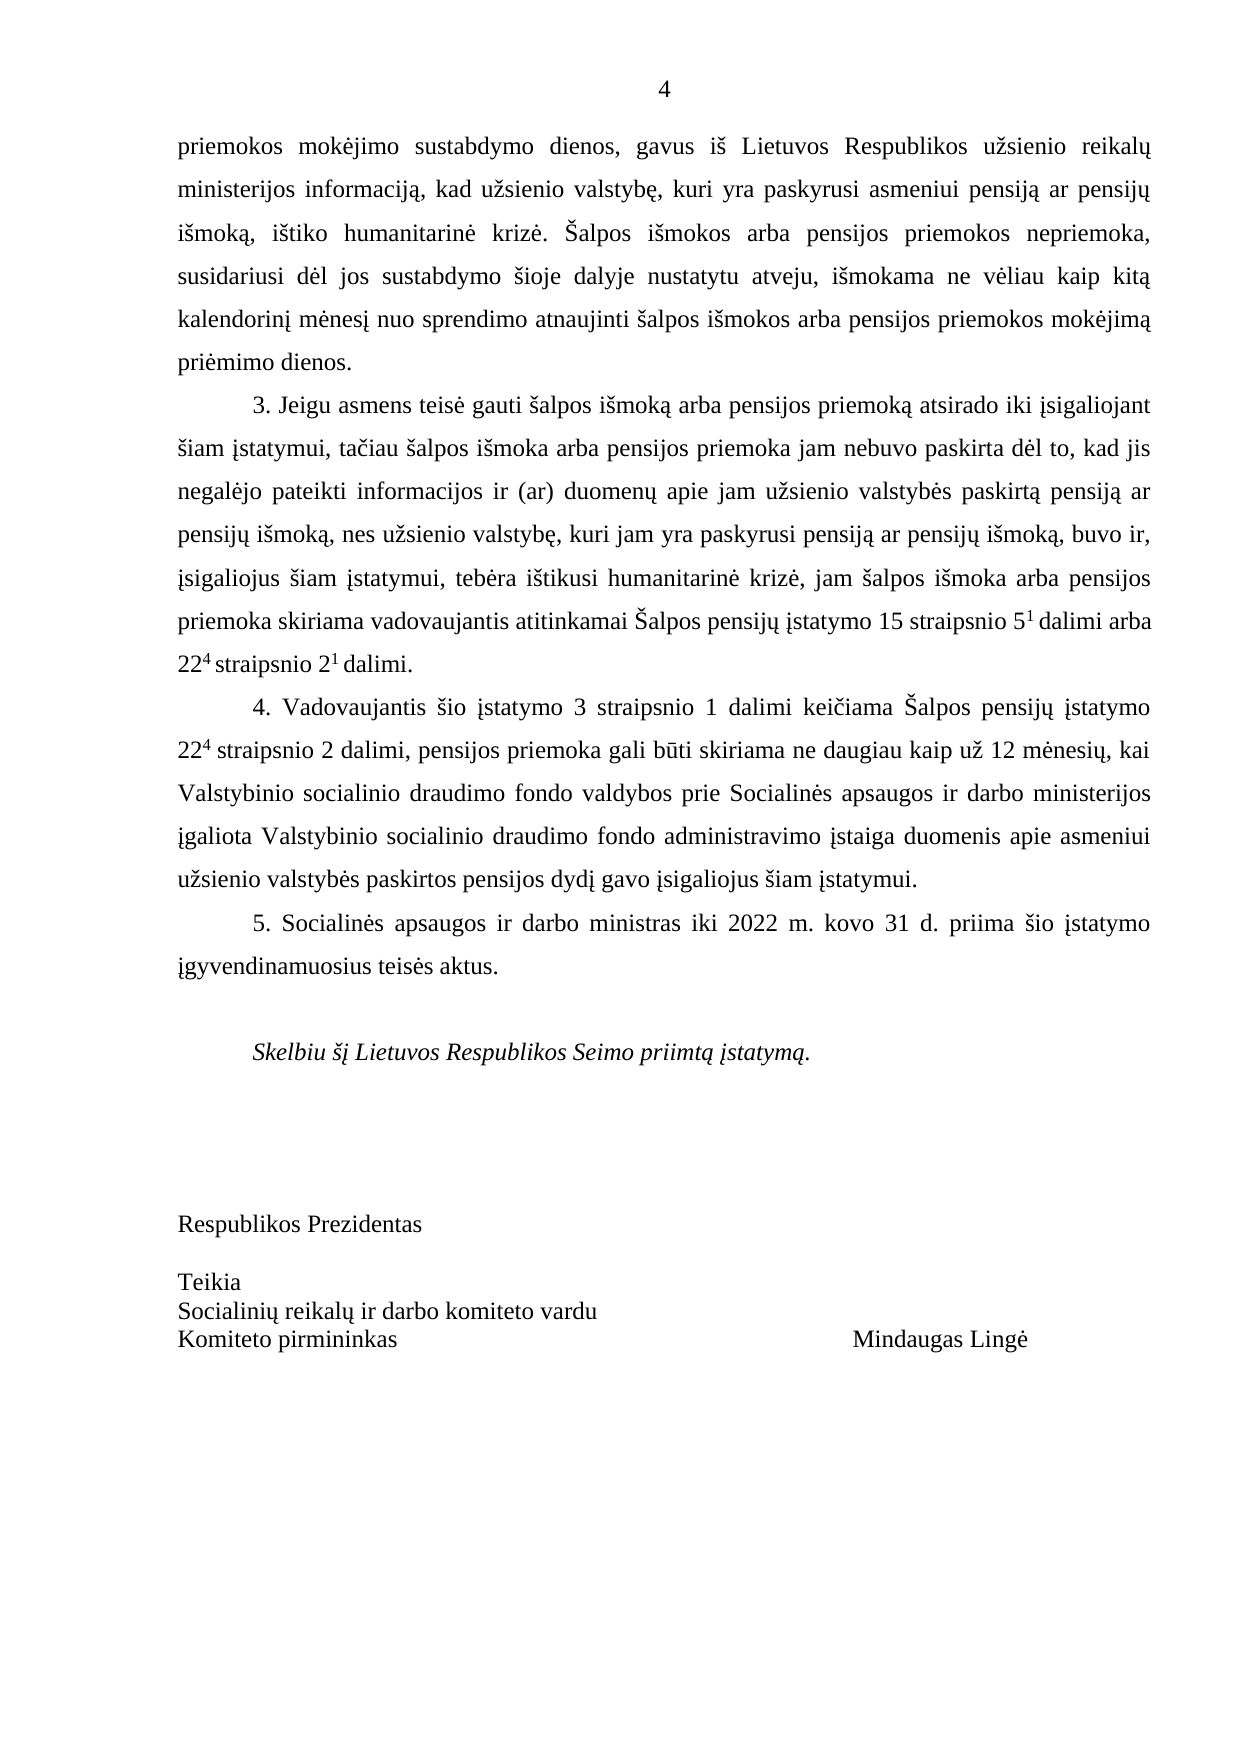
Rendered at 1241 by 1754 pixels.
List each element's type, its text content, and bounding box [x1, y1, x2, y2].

text priemokos mokėjimo sustabdymo dienos, gavus iš Lietuvos Respublikos užsienio reikalų ministerijos informaciją, kad užsienio valstybę, kuri yra paskyrusi asmeniui pensiją ar pensijų išmoką, ištiko humanitarinė krizė. Šalpos išmokos arba pensijos priemokos nepriemoka, susidariusi dėl jos sustabdymo šioje dalyje nustatytu atveju, išmokama ne vėliau kaip kitą kalendorinį mėnesį nuo sprendimo atnaujinti šalpos išmokos arba pensijos priemokos mokėjimą priėmimo dienos. [177, 131, 1152, 376]
text 3. Jeigu asmens teisė gauti šalpos išmoką arba pensijos priemoką atsirado iki įsigaliojant šiam įstatymui, tačiau šalpos išmoka arba pensijos priemoka jam nebuvo paskirta dėl to, kad jis negalėjo pateikti informacijos ir (ar) duomenų apie jam užsienio valstybės paskirtą pensiją ar pensijų išmoką, nes užsienio valstybę, kuri jam yra paskyrusi pensiją ar pensijų išmoką, buvo ir, įsigaliojus šiam įstatymui, tebėra ištikusi humanitarinė krizė, jam šalpos išmoka arba pensijos priemoka skiriama vadovaujantis atitinkamai Šalpos pensijų įstatymo 15 straipsnio 51 dalimi arba 224 straipsnio 21 dalimi. [177, 390, 1152, 678]
text Respublikos Prezidentas [177, 1209, 1152, 1238]
text 5. Socialinės apsaugos ir darbo ministras iki 2022 m. kovo 31 d. priima šio įstatymo įgyvendinamuosius teisės aktus. [177, 908, 1152, 979]
text Komiteto pirmininkas Mindaugas Lingė [177, 1324, 1152, 1353]
text Socialinių reikalų ir darbo komiteto vardu [177, 1296, 1152, 1324]
text 4. Vadovaujantis šio įstatymo 3 straipsnio 1 dalimi keičiama Šalpos pensijų įstatymo 224 straipsnio 2 dalimi, pensijos priemoka gali būti skiriama ne daugiau kaip už 12 mėnesių, kai Valstybinio socialinio draudimo fondo valdybos prie Socialinės apsaugos ir darbo ministerijos įgaliota Valstybinio socialinio draudimo fondo administravimo įstaiga duomenis apie asmeniui užsienio valstybės paskirtos pensijos dydį gavo įsigaliojus šiam įstatymui. [177, 692, 1152, 893]
text Teikia [177, 1267, 1152, 1296]
text Skelbiu šį Lietuvos Respublikos Seimo priimtą įstatymą. [177, 1037, 1152, 1066]
